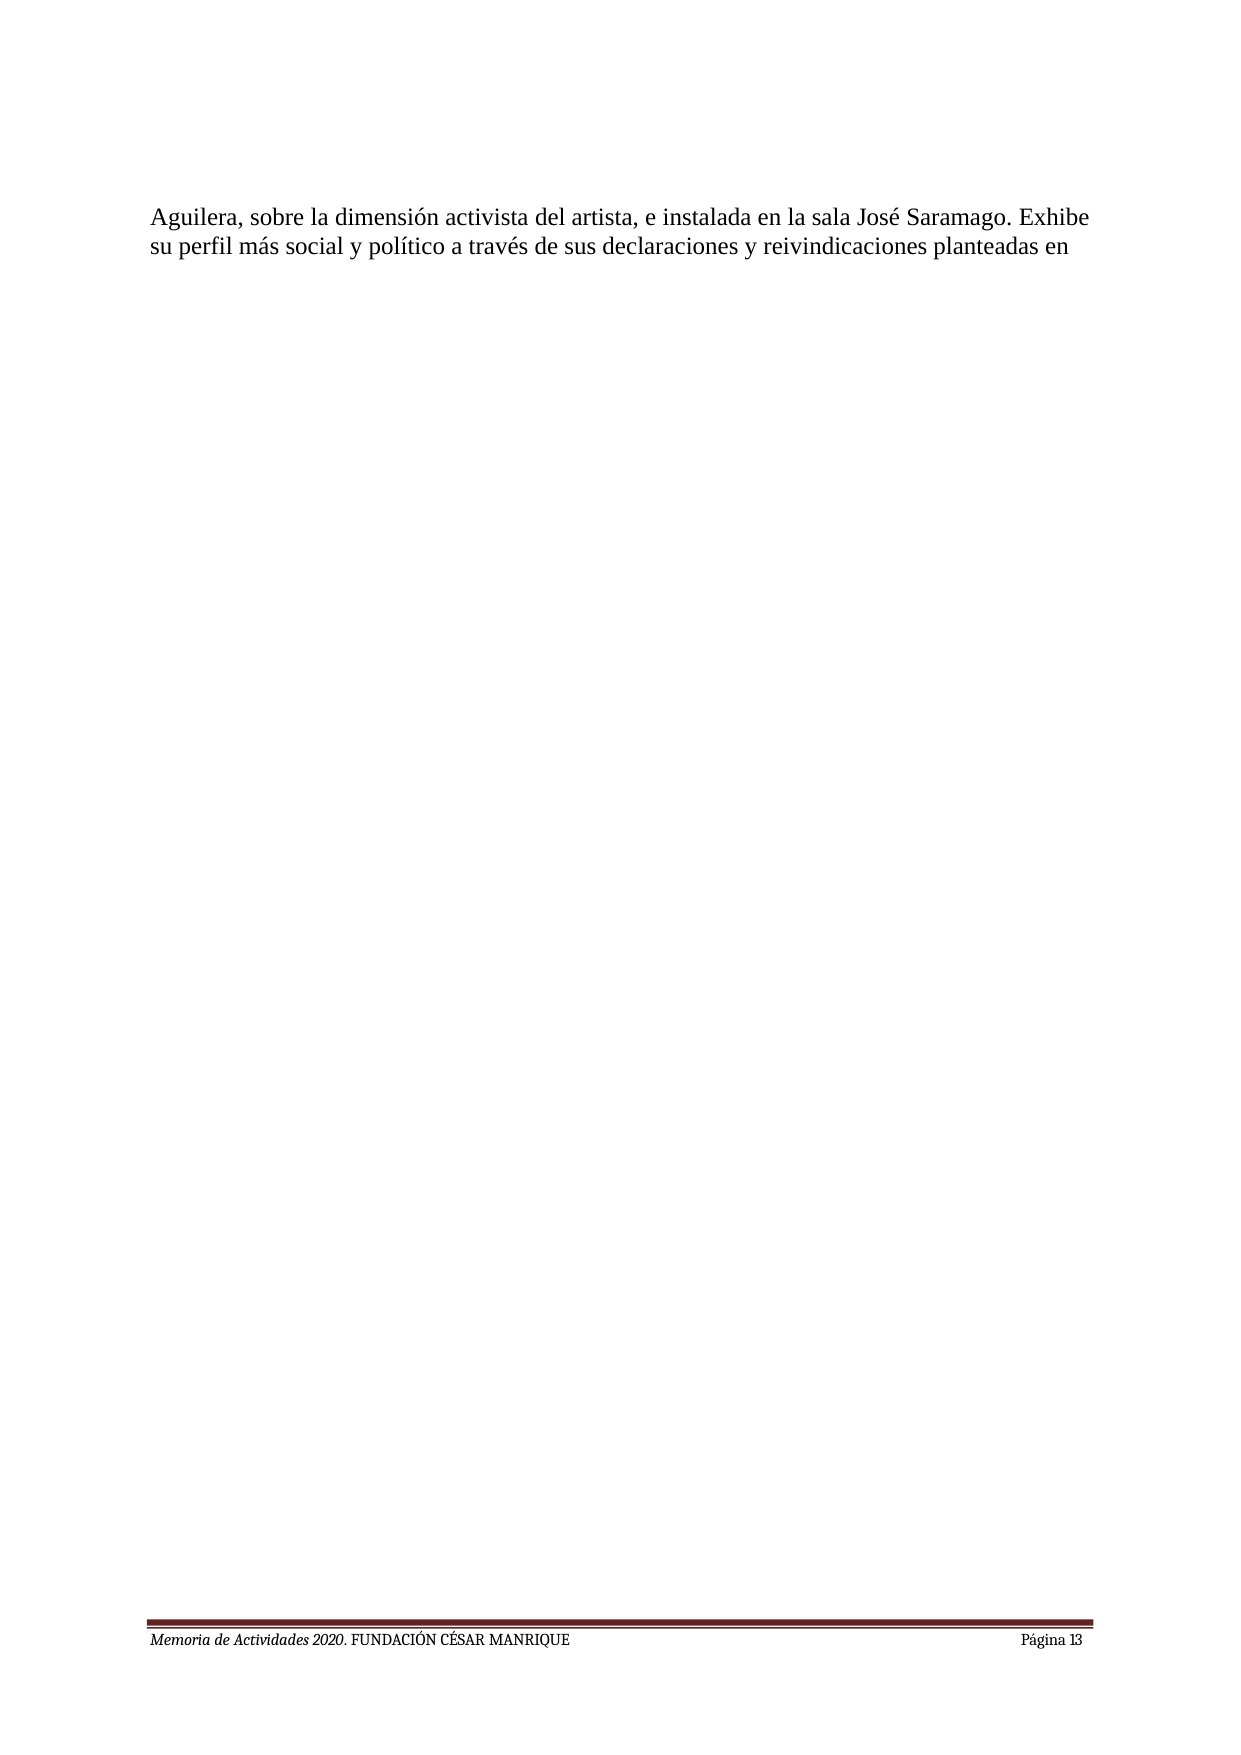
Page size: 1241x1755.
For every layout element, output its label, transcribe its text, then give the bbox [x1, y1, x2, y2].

text Aguilera, sobre la dimensión activista del artista, e instalada en la sala José Saramago. Exhibe su perfil más social y político a través de sus declaraciones y reivindicaciones planteadas en [150, 202, 1096, 259]
